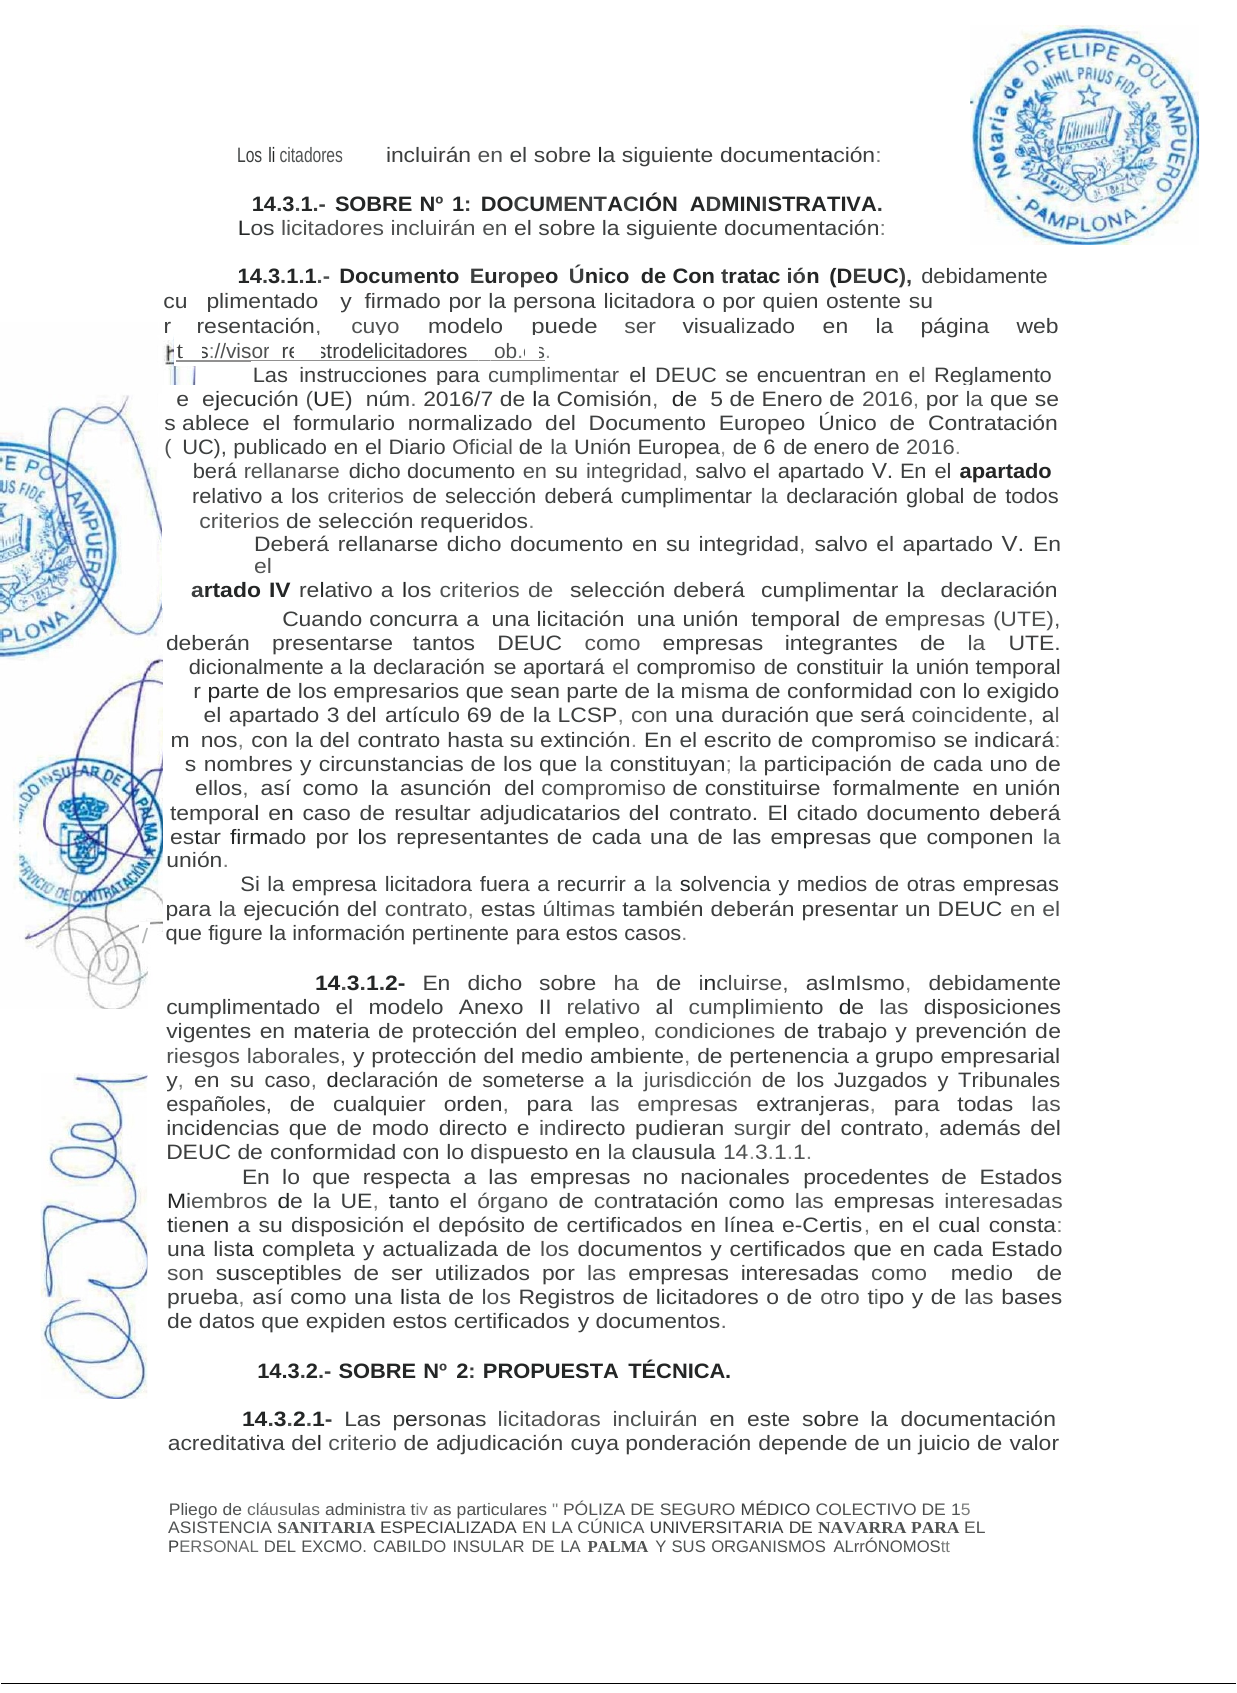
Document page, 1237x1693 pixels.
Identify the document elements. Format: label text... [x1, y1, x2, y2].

text artado IV relativo a los criterios de selección deberá cumplimentar la declaración bal de todos los criterios de selección requeridos. [191, 578, 1058, 605]
text en [822, 314, 849, 338]
text cuyo [351, 314, 402, 335]
text unión. [166, 849, 1062, 872]
text 14.3.1.2- En dicho sobre ha de incluirse, asImIsmo, debidamente cumplimentado el modelo Anexo II relativo al cumplimiento de las disposiciones vigentes en materia de protección del empleo, condiciones de trabajo y prevención de riesgos laborales, y protección del medio ambiente, de pertenencia a grupo empresarial y, en su caso, declaración de someterse a la jurisdicción de los Juzgados y Tribunales españoles, de cualquier orden, para las empresas extranjeras, para todas las incidencias que de modo directo e indirecto pudieran surgir del contrato, además del DEUC de conformidad con lo dispuesto en la clausula 14.3.1.1. [166, 971, 1061, 1164]
text visualizado [682, 314, 796, 338]
text tt s://visor .re istrodelicitadores . ob.es. [539, 336, 577, 361]
text / [142, 924, 150, 948]
text 14.3.2.1- Las personas licitadoras incluirán en este sobre la documentación acreditativa del criterio de adjudicación cuya ponderación depende de un juicio de valor [168, 1407, 1064, 1455]
text tt s://visor .re istrodelicitadores . ob.es. [321, 336, 469, 360]
text En lo que respecta a las empresas no nacionales procedentes de Estados Miembros de la UE, tanto el órgano de contratación como las empresas interesadas tienen a su disposición el depósito de certificados en línea e-Certis, en el cual consta: una lista completa y actualizada de los documentos y certificados que en cada Estado son susceptibles de ser utilizados por las empresas interesadas como medio de prueba, así como una lista de los Registros de licitadores o de otro tipo y de las bases de datos que expiden estos certificados y documentos. [167, 1165, 1062, 1332]
text Si la empresa licitadora fuera a recurrir a la solvencia y medios de otras empresas para la ejecución del contrato, estas últimas también deberán presentar un DEUC en el que figure la información pertinente para estos casos. [165, 872, 1060, 945]
text Cuando concurra a una licitación una unión temporal de empresas (UTE), deberán presentarse tantos DEUC como empresas integrantes de la UTE. dicionalmente a la declaración se aportará el compromiso de constituir la unión temporal [165, 607, 1060, 679]
text relativo a los criterios de selección deberá cumplimentar la declaración global de todos criterios de selección requeridos. [192, 483, 1059, 533]
text resentación, [196, 314, 325, 335]
text Los licitadores incluirán en el sobre la siguiente documentación: [238, 216, 890, 240]
text tt s://visor .re istrodelicitadores . ob.es. [202, 336, 269, 360]
text ser [624, 314, 657, 338]
text modelo [428, 314, 505, 335]
text m nos, con la del contrato hasta su extinción. En el escrito de compromiso se indicará: s nombres y circunstancias de los que la constituyan; la participación de cada uno de ellos, así como la asunción del compromiso de constituirse formalmente en unión temporal en caso de resultar adjudicatarios del contrato. El citado documento deberá estar firmado por los representantes de cada una de las empresas que componen la [165, 728, 1060, 848]
text Deberá rellanarse dicho documento en su integridad, salvo el apartado V. En el [254, 534, 1061, 578]
text Pliego de cláusulas administra tiv as particulares " PÓLIZA DE SEGURO MÉDICO COLECTIVO DE 15 ASISTENCIA SANITARIA ESPECIALIZADA EN LA CÚNICA UNIVERSITARIA DE NAVARRA PARA EL PERSONAL DEL EXCMO. CABILDO INSULAR DE LA PALMA Y SUS ORGANISMOS ALrrÓNOMOStt [168, 1500, 1065, 1556]
text la [875, 314, 895, 338]
text página [920, 314, 991, 338]
text Los li citadores [237, 143, 357, 167]
text berá rellanarse dicho documento en su integridad, salvo el apartado V. En el apartado [193, 459, 1061, 483]
text incluirán en el sobre la siguiente documentación: [386, 143, 883, 167]
text r parte de los empresarios que sean parte de la misma de conformidad con lo exigido el apartado 3 del artículo 69 de la LCSP, con una duración que será coincidente, al [189, 679, 1059, 727]
text 14.3.1.1.- Documento Europeo Único de Con tratac ión (DEUC), debidamente [237, 264, 1058, 288]
text 14.3.2.- SOBRE Nº 2: PROPUESTA TÉCNICA. [257, 1359, 737, 1383]
text cu plimentado y firmado por la persona licitadora o por quien ostente su [163, 289, 1059, 313]
text web [1016, 314, 1060, 338]
text Las instrucciones para cumplimentar el DEUC se encuentran en el Reglamento [253, 363, 1059, 385]
text e ejecución (UE) núm. 2016/7 de la Comisión, de 5 de Enero de 2016, por la que se s ablece el formulario normalizado del Documento Europeo Único de Contratación ( UC), publicado en el Diario Oficial de la Unión Europea, de 6 de enero de 2016. [164, 387, 1059, 459]
text 14.3.1.- SOBRE Nº 1: DOCUMENTACIÓN ADMINISTRATIVA. [252, 191, 890, 215]
text puede [531, 314, 598, 338]
text r [163, 314, 173, 338]
